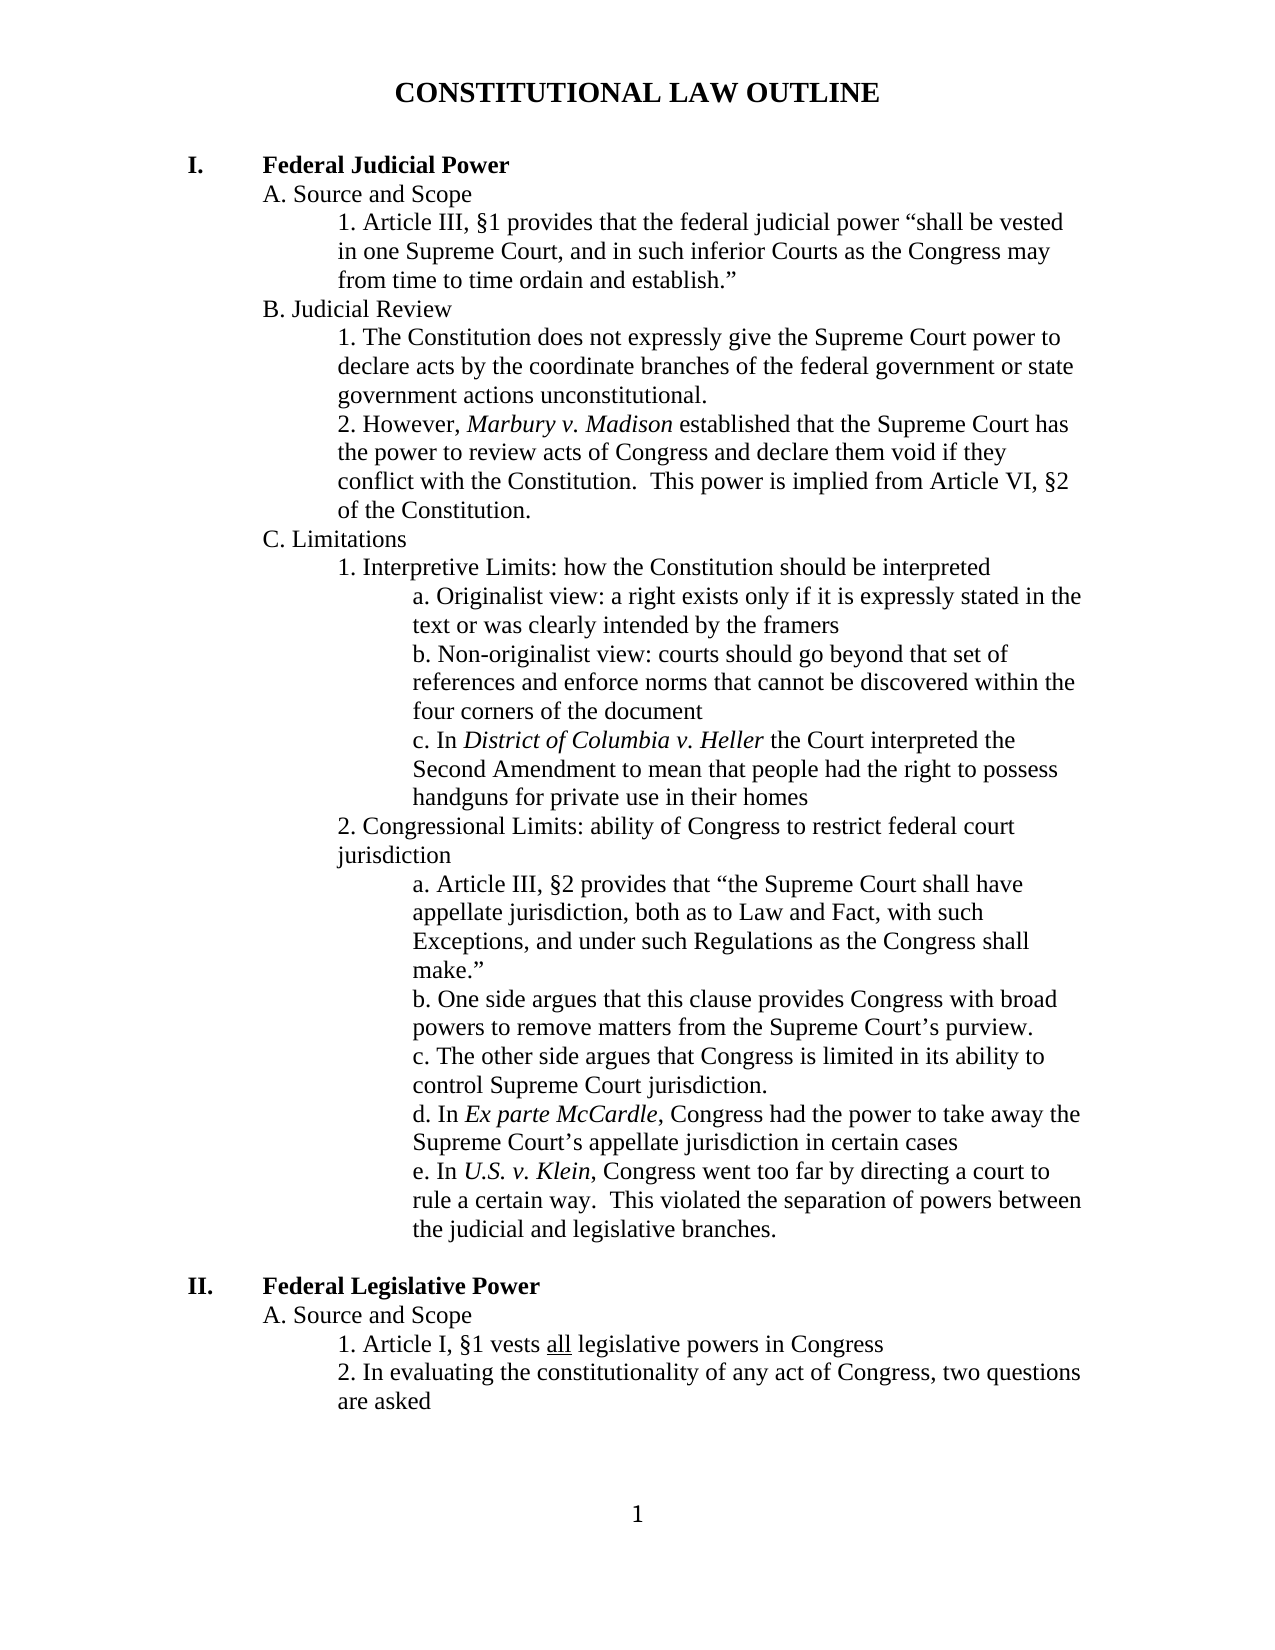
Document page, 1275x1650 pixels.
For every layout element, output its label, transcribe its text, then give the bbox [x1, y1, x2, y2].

text c. The other side argues that Congress is limited in its ability to control Supreme Court jurisdiction. [412, 1041, 1087, 1099]
text C. Limitations [187, 524, 1087, 552]
text c. In District of Columbia v. Heller the Court interpreted the Second Amendment to mean that people had the right to possess handguns for private use in their homes [412, 725, 1087, 811]
text b. One side argues that this clause provides Congress with broad powers to remove matters from the Supreme Court’s purview. [412, 984, 1087, 1041]
text 2. Congressional Limits: ability of Congress to restrict federal court jurisdiction [337, 811, 1087, 869]
text 1. The Constitution does not expressly give the Supreme Court power to declare acts by the coordinate branches of the federal government or state government actions unconstitutional. [337, 322, 1087, 409]
text 1. Article I, §1 vests all legislative powers in Congress [187, 1329, 1087, 1357]
text a. Article III, §2 provides that “the Supreme Court shall have appellate jurisdiction, both as to Law and Fact, with such Exceptions, and under such Regulations as the Congress shall make.” [412, 869, 1087, 984]
text A. Source and Scope [187, 179, 1087, 207]
text 1. Interpretive Limits: how the Constitution should be interpreted [187, 552, 1087, 581]
text 2. However, Marbury v. Madison established that the Supreme Court has the power to review acts of Congress and declare them void if they conflict with the Constitution. This power is implied from Article VI, §2 of the Constitution. [337, 409, 1087, 524]
text 1. Article III, §1 provides that the federal judicial power “shall be vested in one Supreme Court, and in such inferior Courts as the Congress may from time to time ordain and establish.” [337, 207, 1087, 294]
text a. Originalist view: a right exists only if it is expressly stated in the text or was clearly intended by the framers [412, 581, 1087, 639]
text I. Federal Judicial Power [187, 150, 1087, 179]
text 2. In evaluating the constitutionality of any act of Congress, two questions are asked [337, 1357, 1087, 1415]
text A. Source and Scope [187, 1300, 1087, 1329]
text B. Judicial Review [187, 294, 1087, 322]
text II. Federal Legislative Power [187, 1271, 1087, 1300]
text b. Non-originalist view: courts should go beyond that set of references and enforce norms that cannot be discovered within the four corners of the document [412, 639, 1087, 725]
text e. In U.S. v. Klein, Congress went too far by directing a court to rule a certain way. This violated the separation of powers between the judicial and legislative branches. [412, 1156, 1087, 1242]
text d. In Ex parte McCardle, Congress had the power to take away the Supreme Court’s appellate jurisdiction in certain cases [412, 1099, 1087, 1156]
